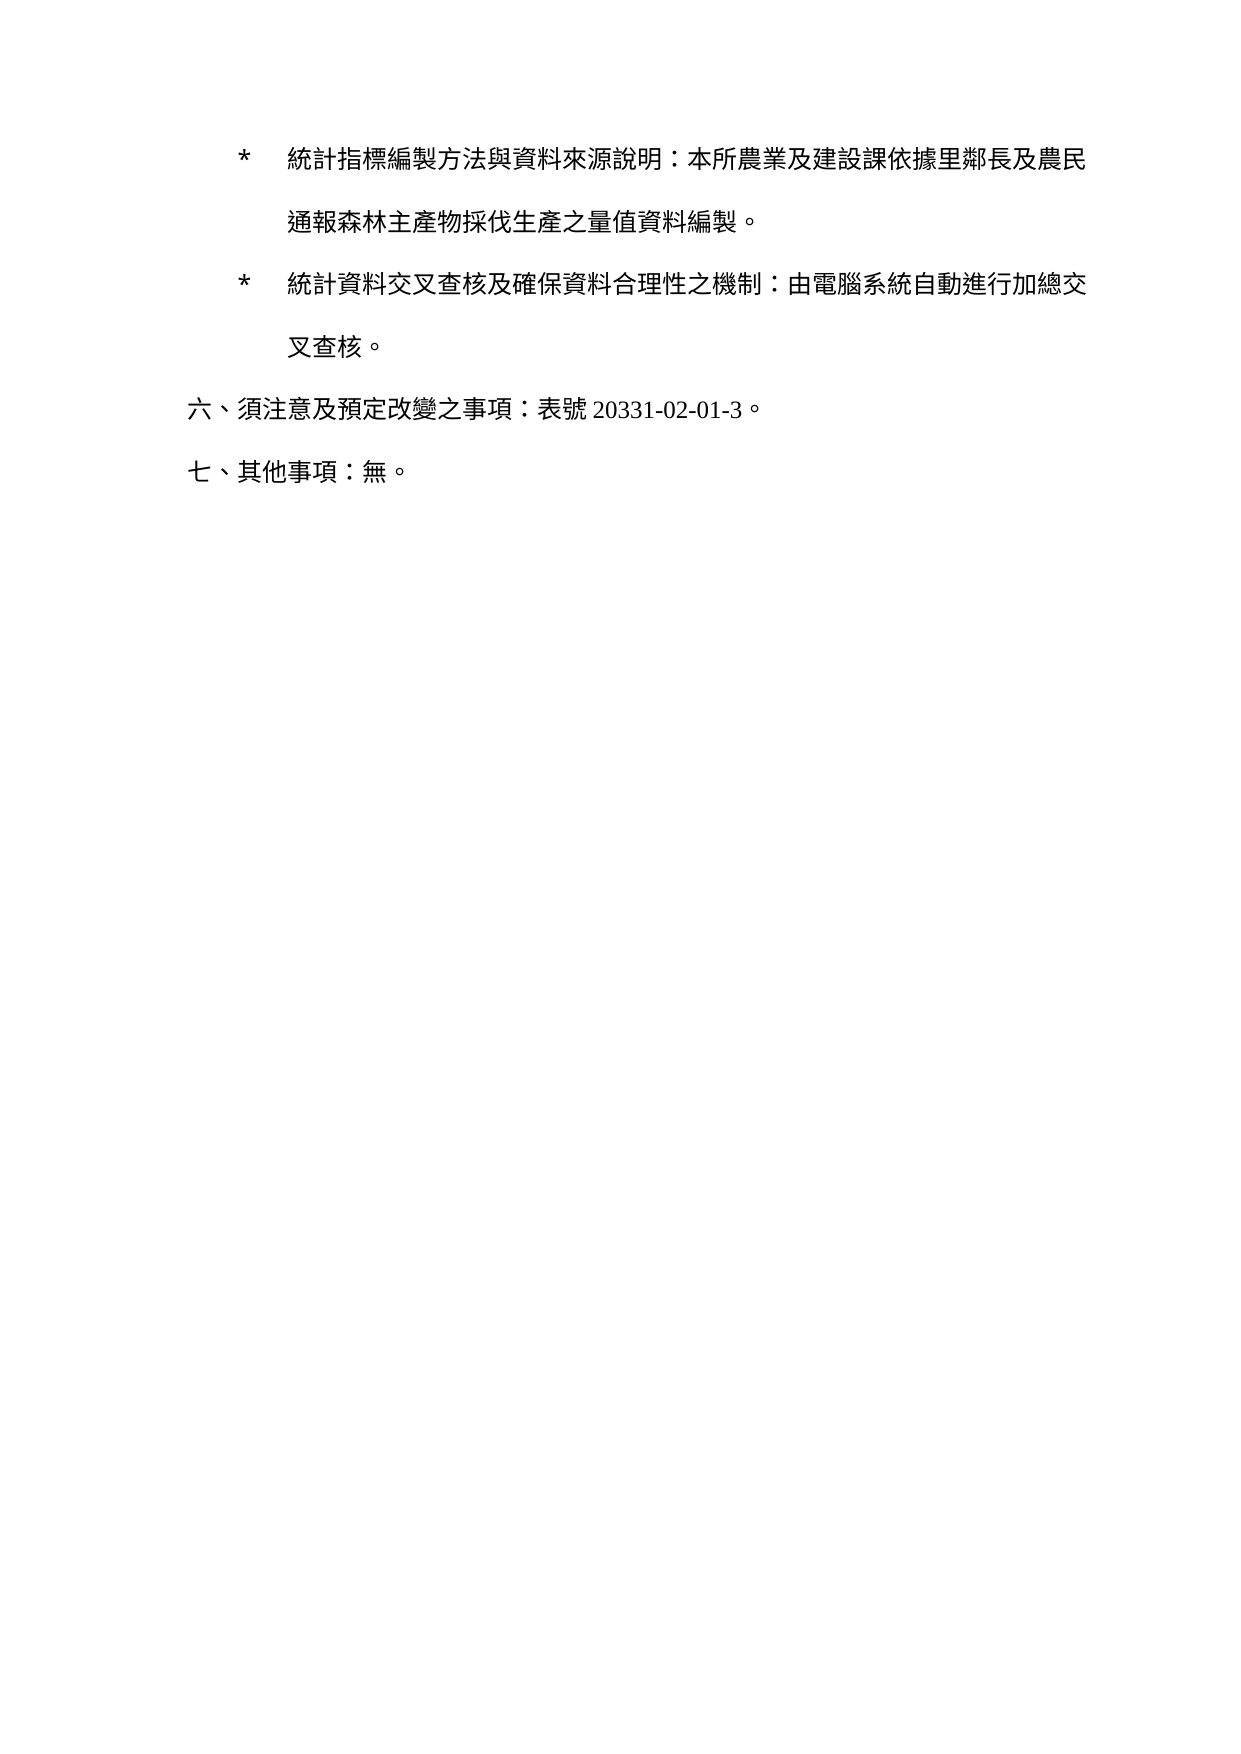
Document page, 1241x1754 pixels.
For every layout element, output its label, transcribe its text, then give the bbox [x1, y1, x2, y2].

list 統計指標編製方法與資料來源說明：本所農業及建設課依據里鄰長及農民通報森林主產物採伐生產之量值資料編製。 [237, 116, 1087, 241]
text 六、須注意及預定改變之事項：表號20331-02-01-3。 [187, 366, 1087, 429]
list 統計資料交叉查核及確保資料合理性之機制：由電腦系統自動進行加總交叉查核。 [237, 241, 1087, 366]
text 七、其他事項：無。 [187, 429, 1087, 491]
